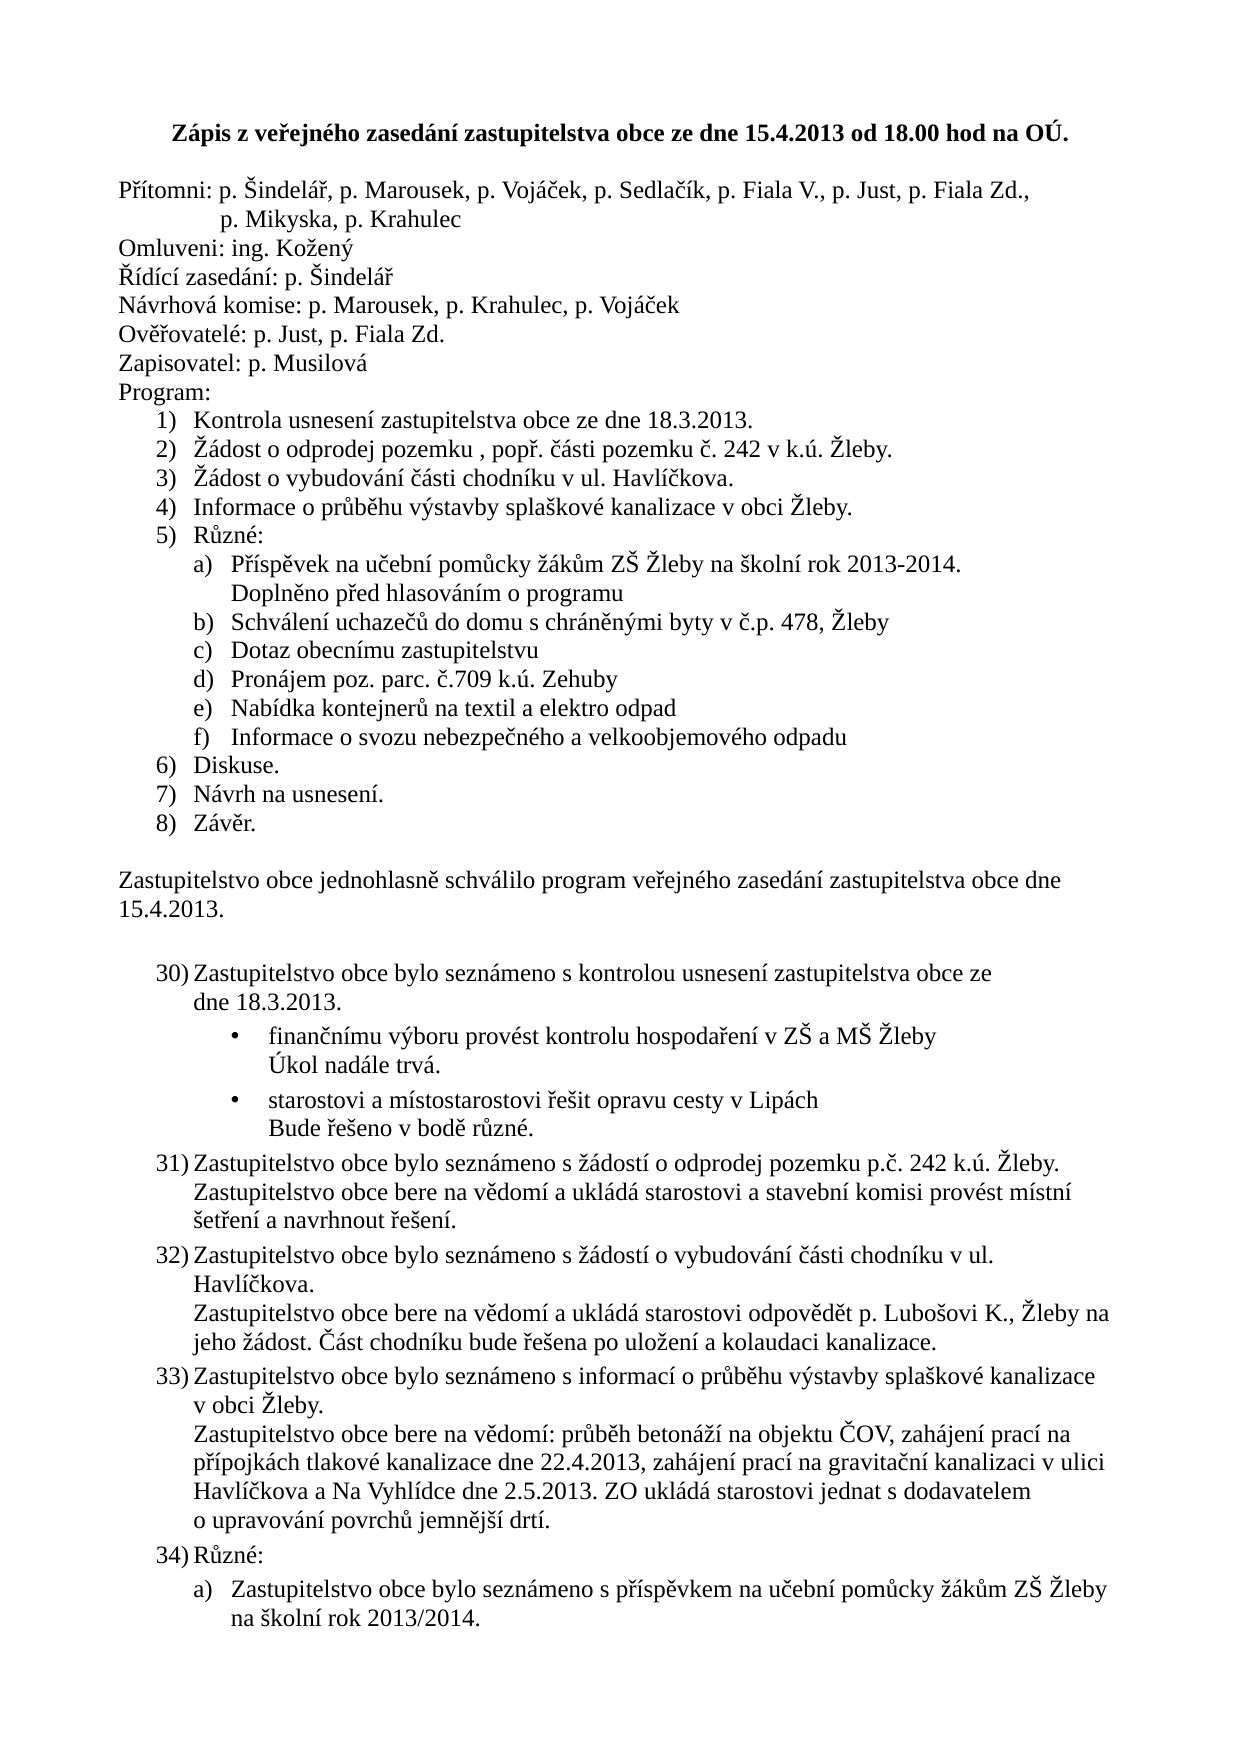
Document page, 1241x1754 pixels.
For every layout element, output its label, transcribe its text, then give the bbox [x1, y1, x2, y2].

list Zastupitelstvo obce bylo seznámeno s informací o průběhu výstavby splaškové kanalizace v obci Žleby. Zastupitelstvo obce bere na vědomí: průběh betonáží na objektu ČOV, zahájení prací na přípojkách tlakové kanalizace dne 22.4.2013, zahájení prací na gravitační kanalizaci v ulici Havlíčkova a Na Vyhlídce dne 2.5.2013. ZO ukládá starostovi jednat s dodavatelem o upravování povrchů jemnější drtí. [156, 1361, 1122, 1534]
list Závěr. [156, 808, 1122, 837]
list Kontrola usnesení zastupitelstva obce ze dne 18.3.2013. [156, 406, 1122, 434]
list Schválení uchazečů do domu s chráněnými byty v č.p. 478, Žleby [193, 607, 1122, 636]
list Diskuse. [156, 751, 1122, 779]
text Program: [118, 377, 1122, 406]
list Žádost o vybudování části chodníku v ul. Havlíčkova. [156, 463, 1122, 492]
list Zastupitelstvo obce bylo seznámeno s příspěvkem na učební pomůcky žákům ZŠ Žleby na školní rok 2013/2014. [193, 1574, 1122, 1632]
list Návrh na usnesení. [156, 779, 1122, 808]
text Zastupitelstvo obce jednohlasně schválilo program veřejného zasedání zastupitelstva obce dne 15.4.2013. [118, 866, 1122, 923]
text Ověřovatelé: p. Just, p. Fiala Zd. [118, 319, 1122, 348]
text Návrhová komise: p. Marousek, p. Krahulec, p. Vojáček [118, 291, 1122, 319]
list Zastupitelstvo obce bylo seznámeno s žádostí o odprodej pozemku p.č. 242 k.ú. Žleby. Zastupitelstvo obce bere na vědomí a ukládá starostovi a stavební komisi provést místní šetření a navrhnout řešení. [156, 1148, 1122, 1234]
list Doplněno před hlasováním o programu [193, 578, 1122, 607]
list Informace o svozu nebezpečného a velkoobjemového odpadu [193, 722, 1122, 751]
text Omluveni: ing. Kožený [118, 233, 1122, 262]
text Zápis z veřejného zasedání zastupitelstva obce ze dne 15.4.2013 od 18.00 hod na OÚ. [118, 118, 1122, 147]
text Řídící zasedání: p. Šindelář [118, 262, 1122, 291]
list Různé: [156, 521, 1122, 549]
list Zastupitelstvo obce bylo seznámeno s kontrolou usnesení zastupitelstva obce ze dne 18.3.2013. [156, 958, 1122, 1015]
list Různé: [156, 1540, 1122, 1568]
text Přítomni: p. Šindelář, p. Marousek, p. Vojáček, p. Sedlačík, p. Fiala V., p. Just, p. Fiala Zd., p. Mikyska, p. Krahulec [118, 176, 1122, 233]
list starostovi a místostarostovi řešit opravu cesty v Lipách Bude řešeno v bodě různé. [231, 1085, 1122, 1142]
text Zapisovatel: p. Musilová [118, 348, 1122, 377]
list finančnímu výboru provést kontrolu hospodaření v ZŠ a MŠ Žleby Úkol nadále trvá. [231, 1021, 1122, 1079]
list Zastupitelstvo obce bylo seznámeno s žádostí o vybudování části chodníku v ul. Havlíčkova. Zastupitelstvo obce bere na vědomí a ukládá starostovi odpovědět p. Lubošovi K., Žleby na jeho žádost. Část chodníku bude řešena po uložení a kolaudaci kanalizace. [156, 1240, 1122, 1355]
list Informace o průběhu výstavby splaškové kanalizace v obci Žleby. [156, 492, 1122, 521]
list Nabídka kontejnerů na textil a elektro odpad [193, 693, 1122, 722]
list Žádost o odprodej pozemku , popř. části pozemku č. 242 v k.ú. Žleby. [156, 434, 1122, 463]
list Příspěvek na učební pomůcky žákům ZŠ Žleby na školní rok 2013-2014. [193, 549, 1122, 578]
list Dotaz obecnímu zastupitelstvu [193, 636, 1122, 664]
list Pronájem poz. parc. č.709 k.ú. Zehuby [193, 664, 1122, 693]
